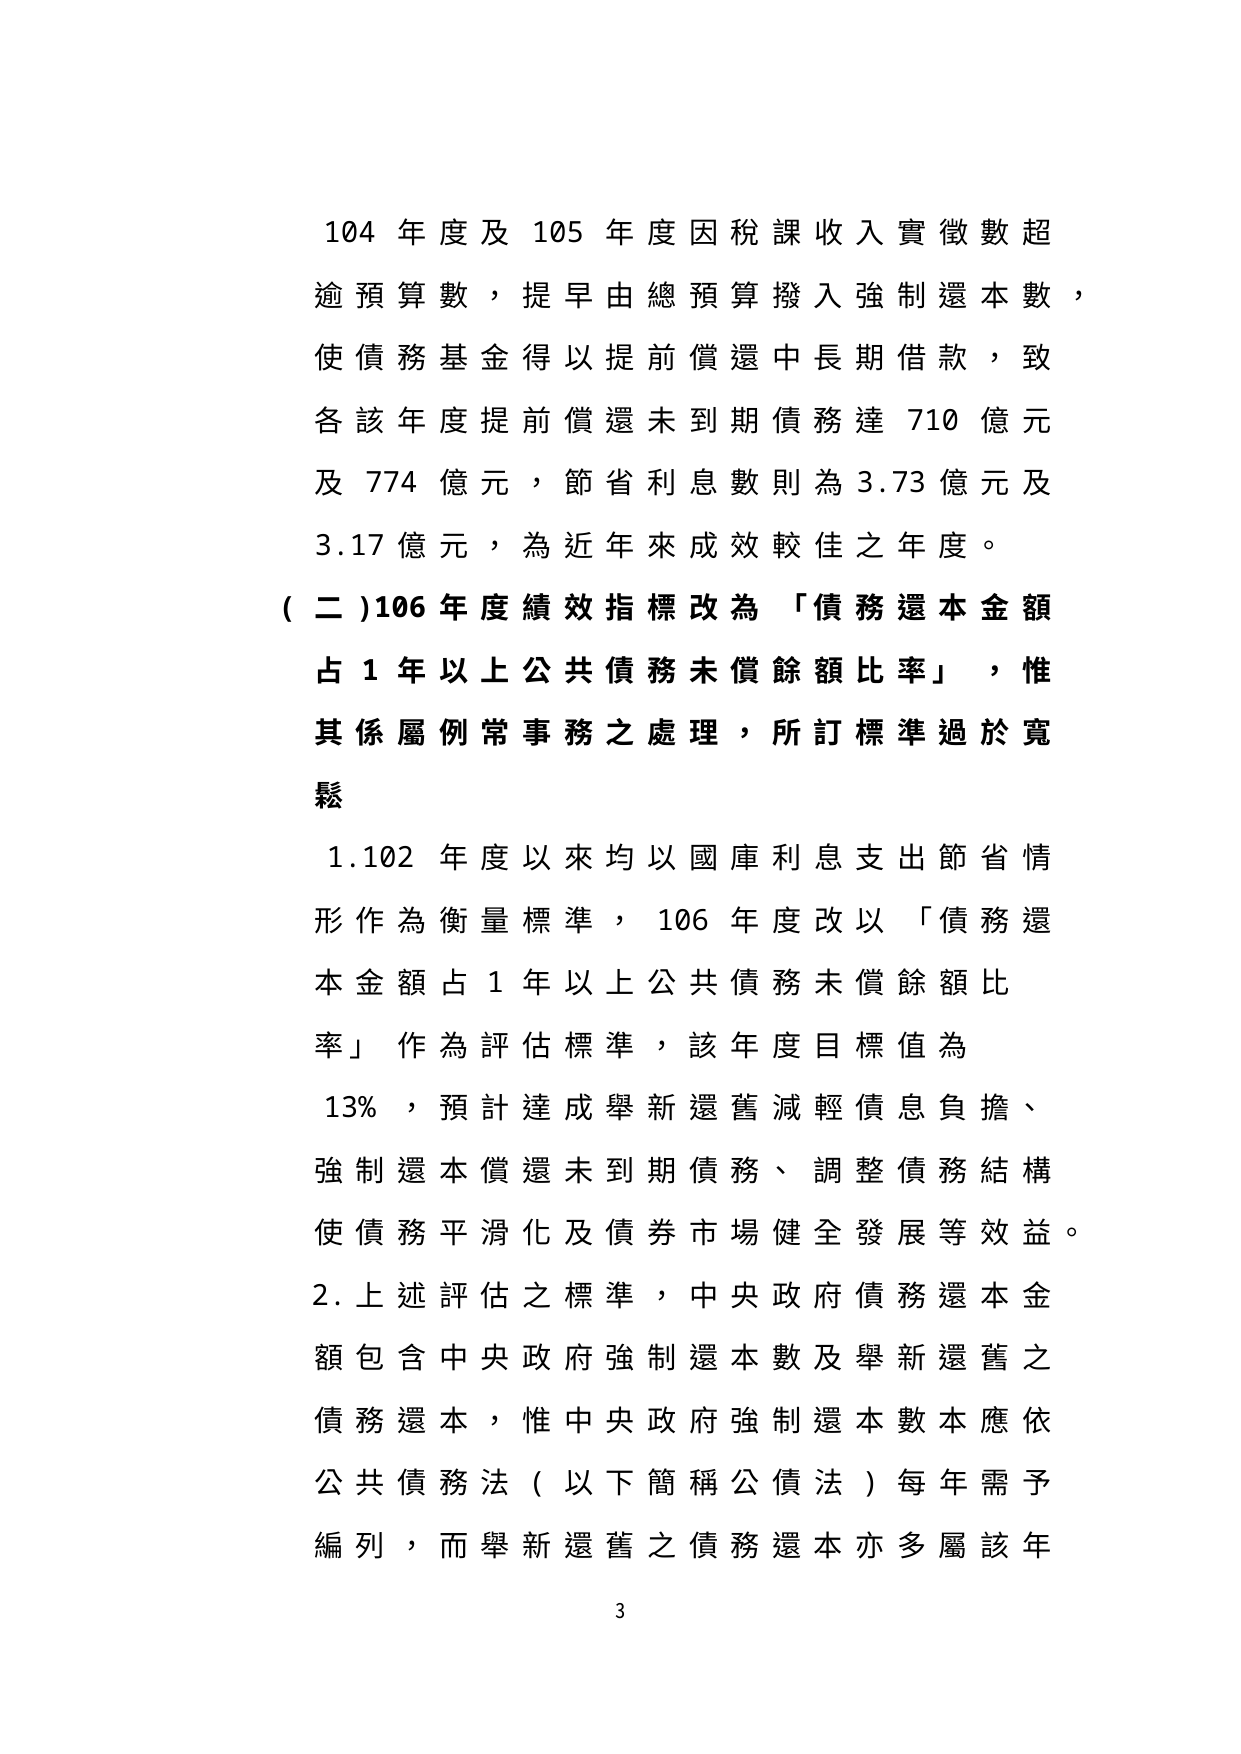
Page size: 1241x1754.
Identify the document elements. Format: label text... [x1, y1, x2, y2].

text 2.上述評估之標準，中央政府債務還本金額包含中央政府強制還本數及舉新還舊之債務還本，惟中央政府強制還本數本應依公共債務法(以下簡稱公債法)每年需予編列，而舉新還舊之債務還本亦多屬該年 [271, 1252, 1058, 1564]
text 2.據107年度債務基金債務管理績效報告顯示，102年度至105年度辦理提前償還未到期債務所節省之利息分別為2.72億元、2.45億元、3.73億元及3.17億元(詳附表1)，因該署績效指標目標值訂定保守，故均達成目標。惟近年度利息節省數額與實施初期每年節省數40餘億元相較，差距甚大，主要係近年利率較低，而早期公債年息較高、持有者惜售，壓縮轉換高利率債務為低利率債務之財務操作空間所致；而104年度及105年度因稅課收入實徵數超逾預算數，提早由總預算撥入強制還本數，使債務基金得以提前償還中長期借款，致各該年度提前償還未到期債務達710億元及774億元，節省利息數則為3.73億元及3.17億元，為近年來成效較佳之年度。 [271, 189, 1058, 564]
text (二)106年度績效指標改為「債務還本金額占1年以上公共債務未償餘額比率」，惟其係屬例常事務之處理，所訂標準過於寬鬆 [242, 564, 1058, 814]
text 1.102年度以來均以國庫利息支出節省情形作為衡量標準，106年度改以「債務還本金額占1年以上公共債務未償餘額比率」作為評估標準，該年度目標值為13%，預計達成舉新還舊減輕債息負擔、強制還本償還未到期債務、調整債務結構使債務平滑化及債券市場健全發展等效益。 [271, 814, 1058, 1252]
